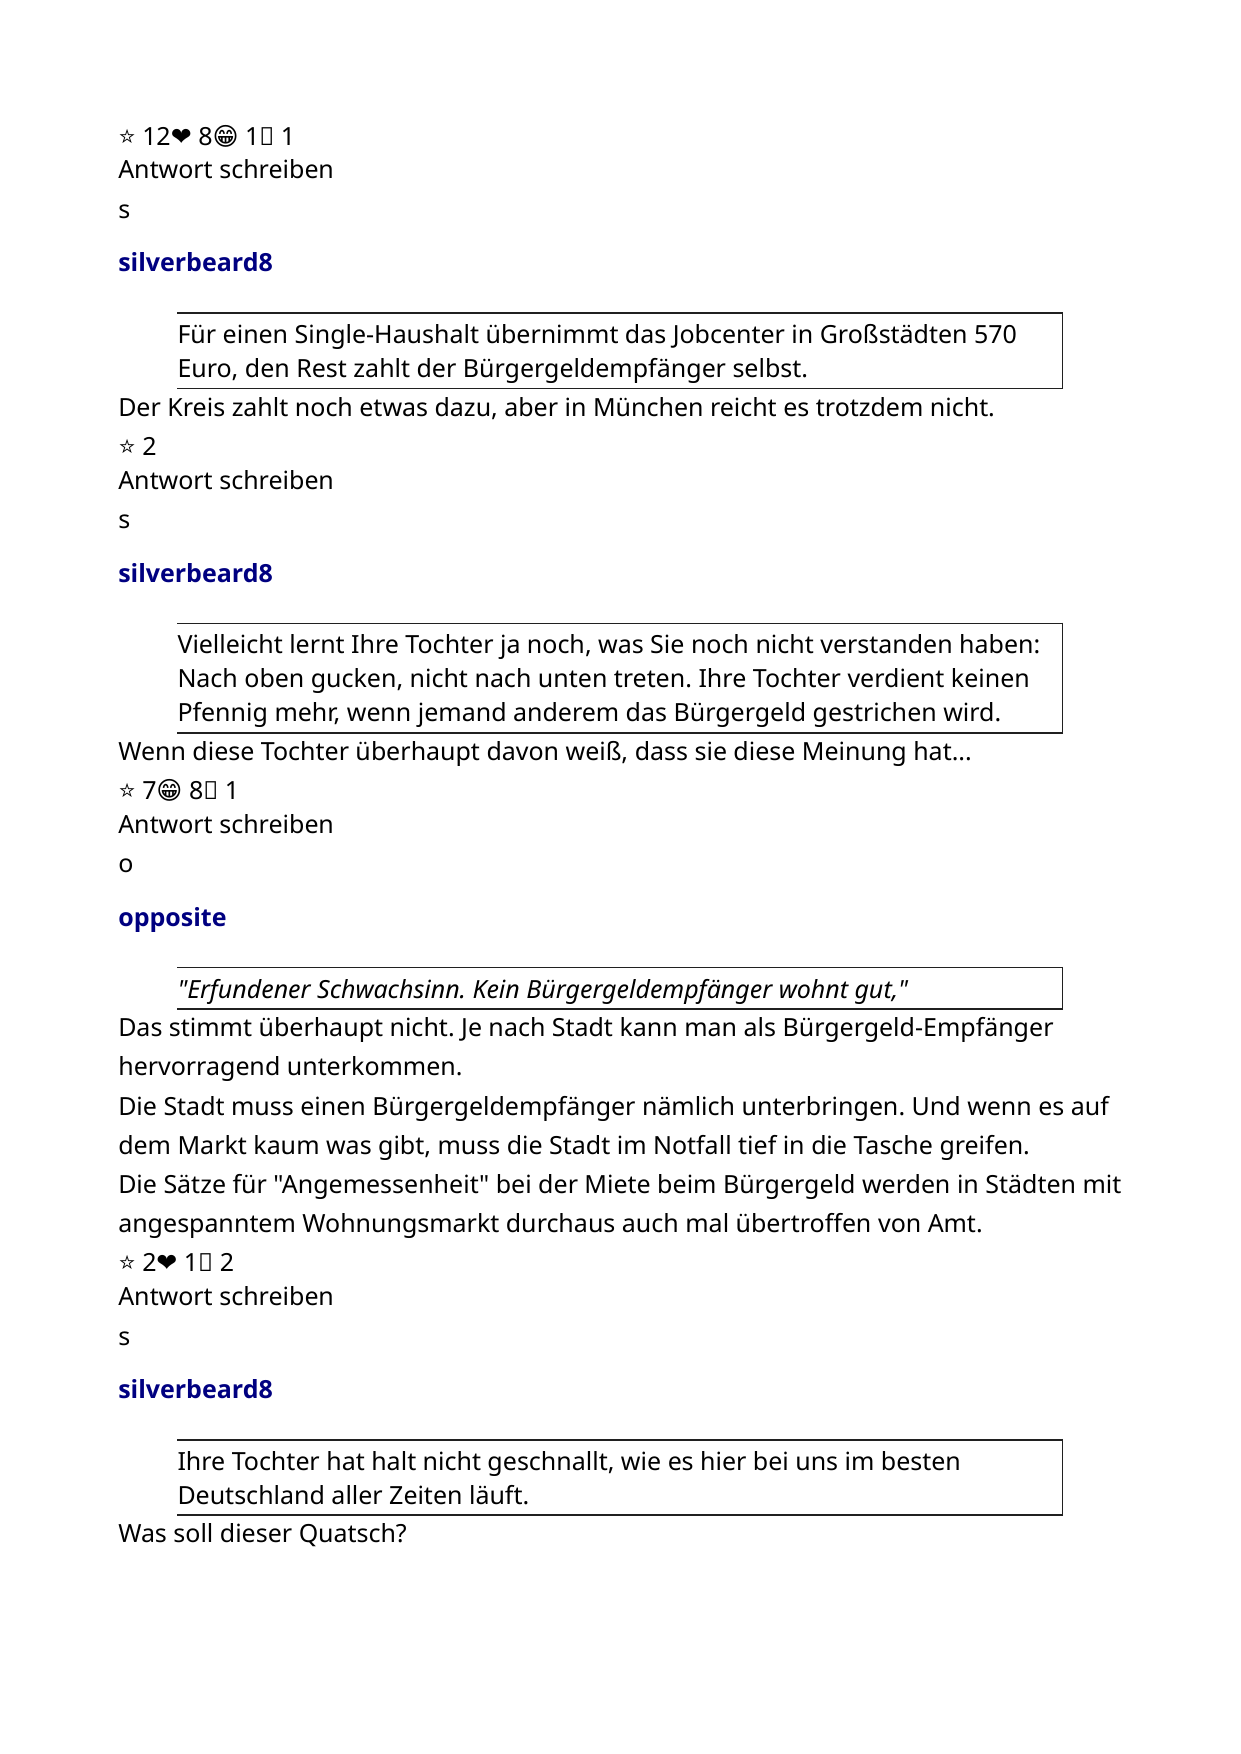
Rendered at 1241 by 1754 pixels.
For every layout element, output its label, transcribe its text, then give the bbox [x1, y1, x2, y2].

subtitle opposite [118, 900, 1122, 934]
text Die Sätze für "Angemessenheit" bei der Miete beim Bürgergeld werden in Städten mit angespanntem Wohnungsmarkt durchaus auch mal übertroffen von Amt. [118, 1167, 1122, 1240]
text Wenn diese Tochter überhaupt davon weiß, dass sie diese Meinung hat... [118, 734, 1122, 768]
text Antwort schreiben [118, 462, 1122, 497]
text ⭐️ 2❤️ 1🤨 2 [118, 1245, 1122, 1279]
text Antwort schreiben [118, 1279, 1122, 1313]
text Die Stadt muss einen Bürgergeldempfänger nämlich unterbringen. Und wenn es auf dem Markt kaum was gibt, muss die Stadt im Notfall tief in die Tasche greifen. [118, 1088, 1122, 1161]
text o [118, 846, 1122, 880]
text Der Kreis zahlt noch etwas dazu, aber in München reicht es trotzdem nicht. [118, 389, 1122, 423]
text Ihre Tochter hat halt nicht geschnallt, wie es hier bei uns im besten Deutschland aller Zeiten läuft. [177, 1441, 1062, 1514]
text s [118, 1318, 1122, 1352]
text "Erfundener Schwachsinn. Kein Bürgergeldempfänger wohnt gut," [177, 968, 1062, 1008]
text s [118, 191, 1122, 225]
subtitle silverbeard8 [118, 245, 1122, 279]
text ⭐️ 7😁 8🤨 1 [118, 773, 1122, 807]
text Was soll dieser Quatsch? [118, 1516, 1122, 1550]
text Antwort schreiben [118, 807, 1122, 841]
subtitle silverbeard8 [118, 1372, 1122, 1406]
text Vielleicht lernt Ihre Tochter ja noch, was Sie noch nicht verstanden haben: Nach oben gucken, nicht nach unten treten. Ihre Tochter verdient keinen Pfennig mehr, wenn jemand anderem das Bürgergeld gestrichen wird. [177, 624, 1062, 732]
text ⭐️ 2 [118, 428, 1122, 462]
text Antwort schreiben [118, 152, 1122, 186]
text Für einen Single-Haushalt übernimmt das Jobcenter in Großstädten 570 Euro, den Rest zahlt der Bürgergeldempfänger selbst. [177, 314, 1062, 388]
text ⭐️ 12❤️ 8😁 1🤨 1 [118, 118, 1122, 152]
subtitle silverbeard8 [118, 555, 1122, 589]
text s [118, 502, 1122, 536]
text Das stimmt überhaupt nicht. Je nach Stadt kann man als Bürgergeld-Empfänger hervorragend unterkommen. [118, 1010, 1122, 1083]
